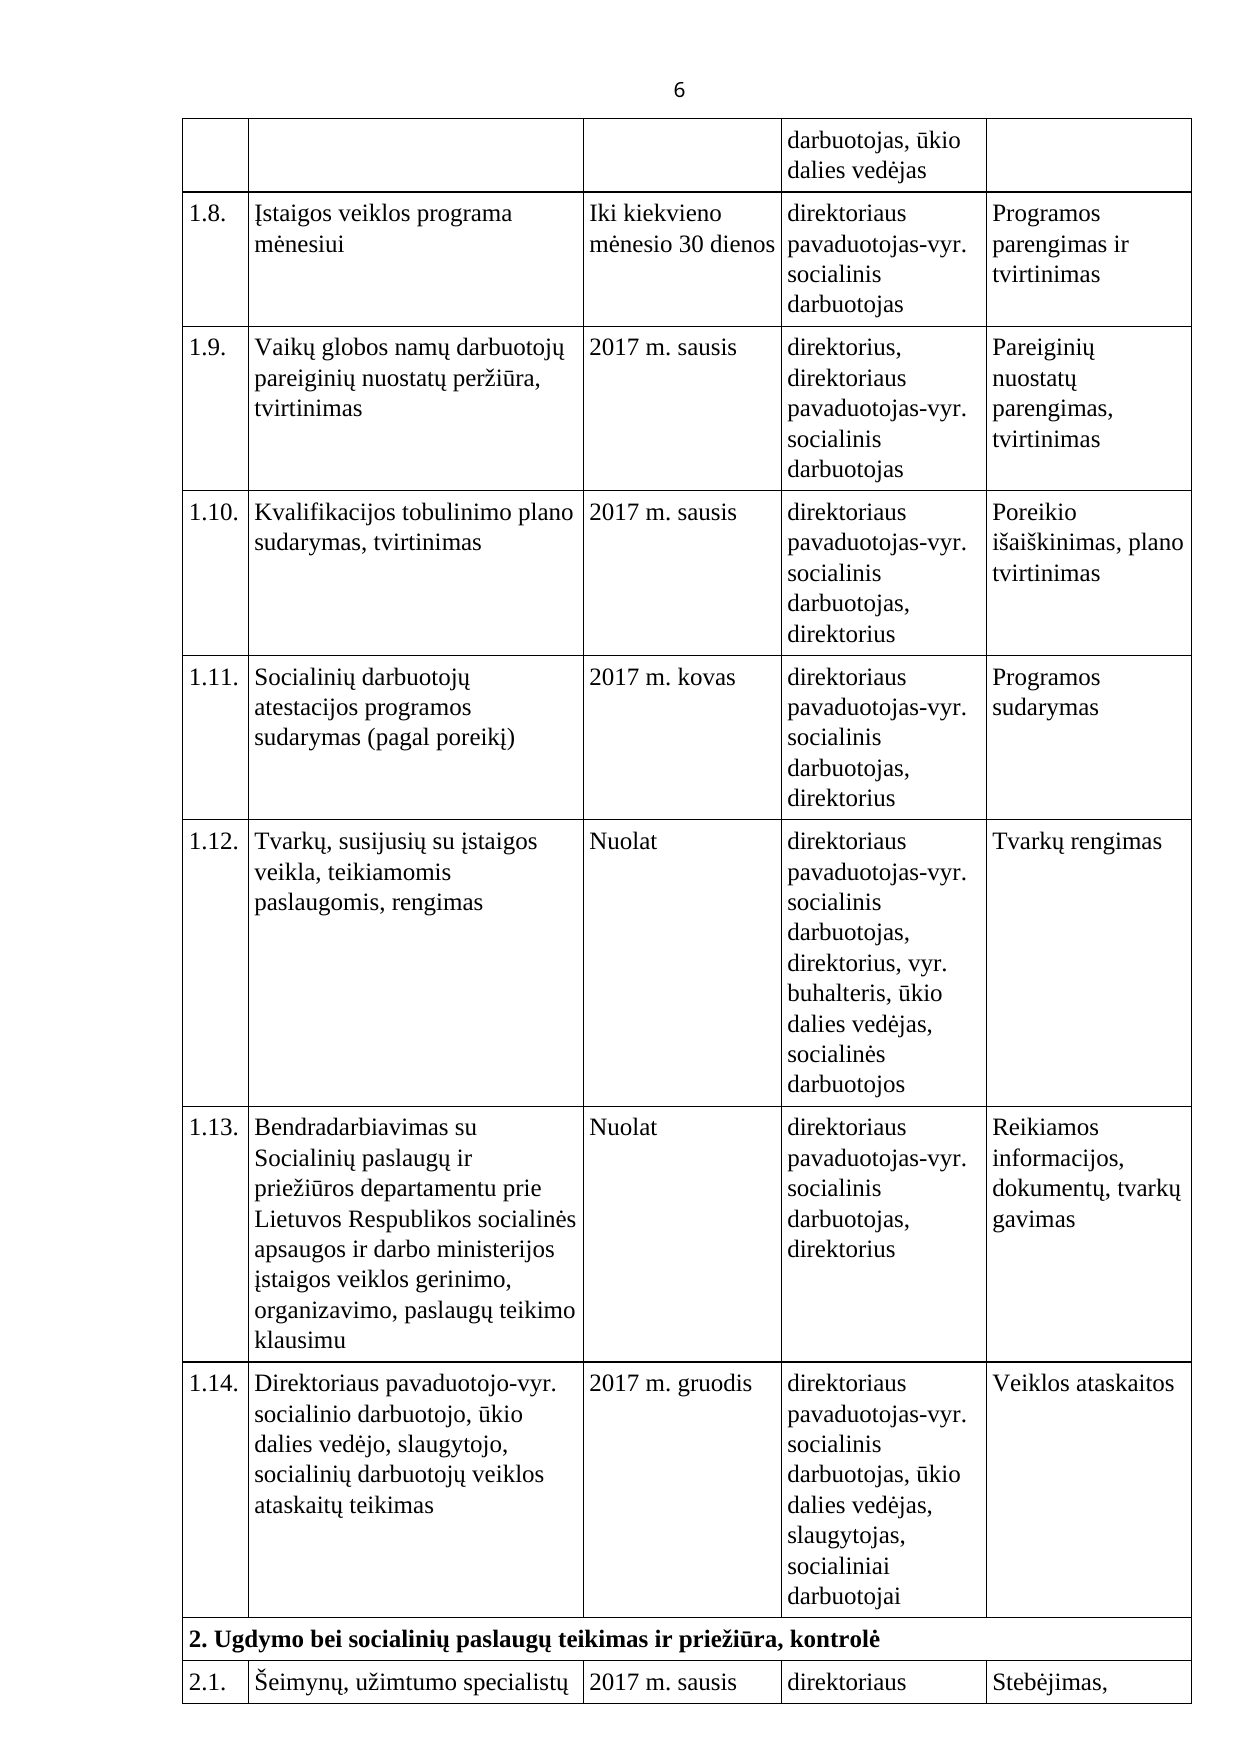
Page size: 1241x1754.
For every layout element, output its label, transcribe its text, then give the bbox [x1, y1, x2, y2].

table_cell Pareiginių nuostatų parengimas, tvirtinimas [987, 327, 1191, 490]
table_cell 1.9. [183, 327, 248, 490]
table_cell direktoriaus pavaduotojas-vyr. socialinis darbuotojas, direktorius, vyr. buhalteris, ūkio dalies vedėjas, socialinės darbuotojos [782, 820, 986, 1106]
table_cell direktoriaus pavaduotojas-vyr. socialinis darbuotojas, direktorius [782, 491, 986, 655]
table_cell Nuolat [584, 1107, 781, 1361]
table_cell [987, 119, 1191, 191]
table_cell [584, 119, 781, 191]
table_cell Nuolat [584, 820, 781, 1106]
table_cell 2017 m. sausis [584, 1661, 781, 1703]
table_cell direktoriaus pavaduotojas-vyr. socialinis darbuotojas, direktorius [782, 656, 986, 819]
table_cell Bendradarbiavimas su Socialinių paslaugų ir priežiūros departamentu prie Lietuvos Respublikos socialinės apsaugos ir darbo ministerijos įstaigos veiklos gerinimo, organizavimo, paslaugų teikimo klausimu [249, 1107, 583, 1361]
table_cell Socialinių darbuotojų atestacijos programos sudarymas (pagal poreikį) [249, 656, 583, 819]
table_cell 2017 m. kovas [584, 656, 781, 819]
table_cell Tvarkų, susijusių su įstaigos veikla, teikiamomis paslaugomis, rengimas [249, 820, 583, 1106]
table_cell 1.14. [183, 1363, 248, 1617]
table_cell 2.1. [183, 1661, 248, 1703]
table_cell Šeimynų, užimtumo specialistų [249, 1661, 583, 1703]
table_cell 1.13. [183, 1107, 248, 1361]
table_cell 2. Ugdymo bei socialinių paslaugų teikimas ir priežiūra, kontrolė [183, 1618, 1191, 1660]
table_cell Vaikų globos namų darbuotojų pareiginių nuostatų peržiūra, tvirtinimas [249, 327, 583, 490]
table_cell Kvalifikacijos tobulinimo plano sudarymas, tvirtinimas [249, 491, 583, 655]
table_cell 1.10. [183, 491, 248, 655]
table_cell Poreikio išaiškinimas, plano tvirtinimas [987, 491, 1191, 655]
table_cell Direktoriaus pavaduotojo-vyr. socialinio darbuotojo, ūkio dalies vedėjo, slaugytojo, socialinių darbuotojų veiklos ataskaitų teikimas [249, 1363, 583, 1617]
table_cell direktoriaus [782, 1661, 986, 1703]
table_cell direktoriaus pavaduotojas-vyr. socialinis darbuotojas [782, 193, 986, 326]
table_cell 1.11. [183, 656, 248, 819]
table_cell Įstaigos veiklos programa mėnesiui [249, 193, 583, 326]
table_cell Stebėjimas, [987, 1661, 1191, 1703]
table_cell 2017 m. gruodis [584, 1363, 781, 1617]
table_cell [249, 119, 583, 191]
table_cell direktorius, direktoriaus pavaduotojas-vyr. socialinis darbuotojas [782, 327, 986, 490]
table_cell Reikiamos informacijos, dokumentų, tvarkų gavimas [987, 1107, 1191, 1361]
table_cell darbuotojas, ūkio dalies vedėjas [782, 119, 986, 191]
table_cell Programos sudarymas [987, 656, 1191, 819]
table_cell 1.12. [183, 820, 248, 1106]
table_cell Iki kiekvieno mėnesio 30 dienos [584, 193, 781, 326]
table_cell direktoriaus pavaduotojas-vyr. socialinis darbuotojas, direktorius [782, 1107, 986, 1361]
table_cell Programos parengimas ir tvirtinimas [987, 193, 1191, 326]
table_cell Tvarkų rengimas [987, 820, 1191, 1106]
table_cell [183, 119, 248, 191]
table_cell direktoriaus pavaduotojas-vyr. socialinis darbuotojas, ūkio dalies vedėjas, slaugytojas, socialiniai darbuotojai [782, 1363, 986, 1617]
table_cell 1.8. [183, 193, 248, 326]
table_cell Veiklos ataskaitos [987, 1363, 1191, 1617]
table_cell 2017 m. sausis [584, 327, 781, 490]
table_cell 2017 m. sausis [584, 491, 781, 655]
